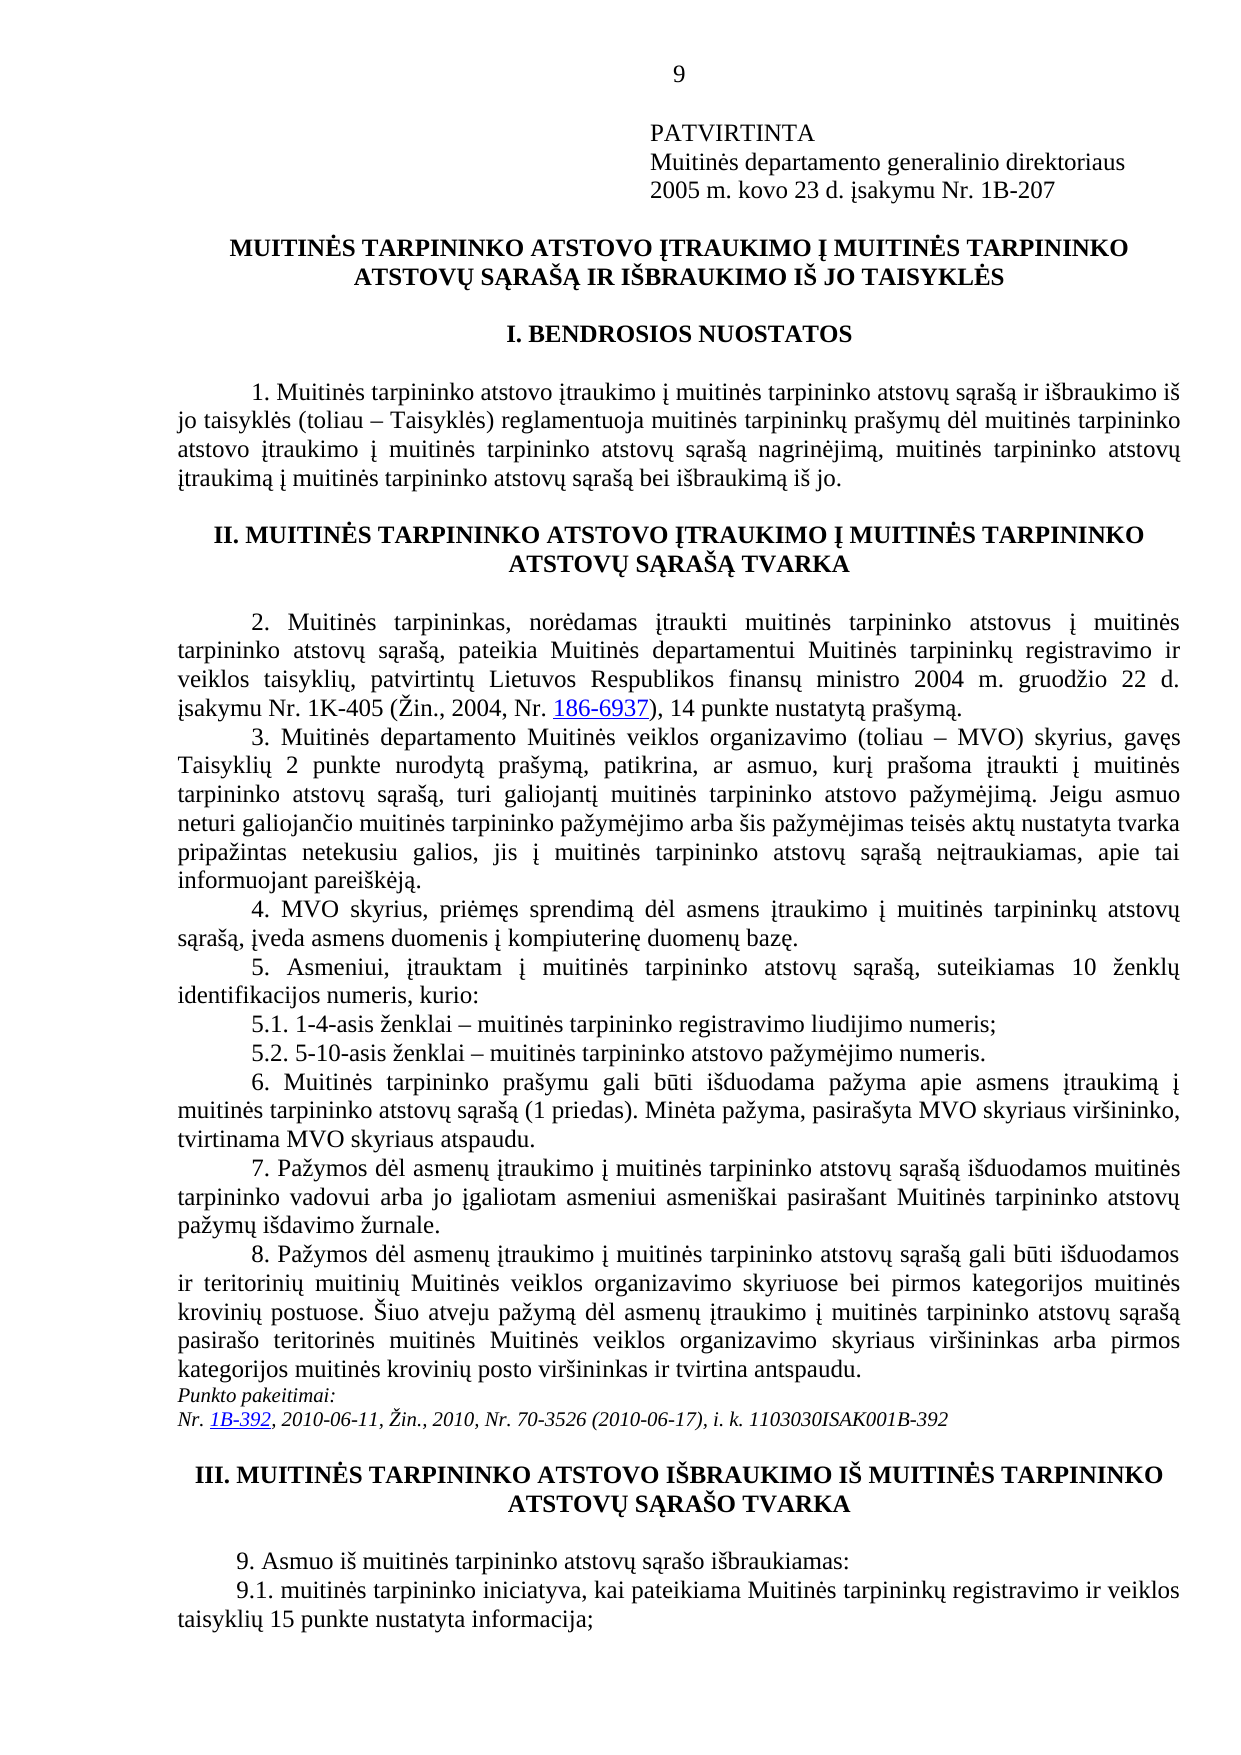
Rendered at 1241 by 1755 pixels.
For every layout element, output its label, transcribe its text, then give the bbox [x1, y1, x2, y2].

text 7. Pažymos dėl asmenų įtraukimo į muitinės tarpininko atstovų sąrašą išduodamos muitinės tarpininko vadovui arba jo įgaliotam asmeniui asmeniškai pasirašant Muitinės tarpininko atstovų pažymų išdavimo žurnale. [177, 1153, 1181, 1239]
text Nr. 1B-392, 2010-06-11, Žin., 2010, Nr. 70-3526 (2010-06-17), i. k. 1103030ISAK001B-392 [177, 1407, 1181, 1431]
text PATVIRTINTA [650, 118, 1181, 147]
text 2005 m. kovo 23 d. įsakymu Nr. 1B-207 [177, 176, 1181, 204]
text 2. Muitinės tarpininkas, norėdamas įtraukti muitinės tarpininko atstovus į muitinės tarpininko atstovų sąrašą, pateikia Muitinės departamentui Muitinės tarpininkų registravimo ir veiklos taisyklių, patvirtintų Lietuvos Respublikos finansų ministro 2004 m. gruodžio 22 d. įsakymu Nr. 1K-405 (Žin., 2004, Nr. 186-6937), 14 punkte nustatytą prašymą. [177, 607, 1181, 722]
text Punkto pakeitimai: [177, 1383, 1181, 1407]
text 3. Muitinės departamento Muitinės veiklos organizavimo (toliau – MVO) skyrius, gavęs Taisyklių 2 punkte nurodytą prašymą, patikrina, ar asmuo, kurį prašoma įtraukti į muitinės tarpininko atstovų sąrašą, turi galiojantį muitinės tarpininko atstovo pažymėjimą. Jeigu asmuo neturi galiojančio muitinės tarpininko pažymėjimo arba šis pažymėjimas teisės aktų nustatyta tvarka pripažintas netekusiu galios, jis į muitinės tarpininko atstovų sąrašą neįtraukiamas, apie tai informuojant pareiškėją. [177, 722, 1181, 894]
text 5. Asmeniui, įtrauktam į muitinės tarpininko atstovų sąrašą, suteikiamas 10 ženklų identifikacijos numeris, kurio: [177, 952, 1181, 1009]
text 9. Asmuo iš muitinės tarpininko atstovų sąrašo išbraukiamas: [177, 1546, 1181, 1575]
text 9.1. muitinės tarpininko iniciatyva, kai pateikiama Muitinės tarpininkų registravimo ir veiklos taisyklių 15 punkte nustatyta informacija; [177, 1575, 1181, 1632]
text I. BENDROSIOS NUOSTATOS [177, 319, 1181, 348]
text 1. Muitinės tarpininko atstovo įtraukimo į muitinės tarpininko atstovų sąrašą ir išbraukimo iš jo taisyklės (toliau – Taisyklės) reglamentuoja muitinės tarpininkų prašymų dėl muitinės tarpininko atstovo įtraukimo į muitinės tarpininko atstovų sąrašą nagrinėjimą, muitinės tarpininko atstovų įtraukimą į muitinės tarpininko atstovų sąrašą bei išbraukimą iš jo. [177, 377, 1181, 492]
text 5.2. 5-10-asis ženklai – muitinės tarpininko atstovo pažymėjimo numeris. [177, 1038, 1181, 1067]
text Muitinės departamento generalinio direktoriaus [177, 147, 1181, 176]
text 5.1. 1-4-asis ženklai – muitinės tarpininko registravimo liudijimo numeris; [177, 1009, 1181, 1038]
text 6. Muitinės tarpininko prašymu gali būti išduodama pažyma apie asmens įtraukimą į muitinės tarpininko atstovų sąrašą (1 priedas). Minėta pažyma, pasirašyta MVO skyriaus viršininko, tvirtinama MVO skyriaus atspaudu. [177, 1067, 1181, 1153]
text 4. MVO skyrius, priėmęs sprendimą dėl asmens įtraukimo į muitinės tarpininkų atstovų sąrašą, įveda asmens duomenis į kompiuterinę duomenų bazę. [177, 894, 1181, 952]
text II. MUITINĖS TARPININKO ATSTOVO ĮTRAUKIMO Į MUITINĖS TARPININKO ATSTOVŲ SĄRAŠĄ TVARKA [177, 521, 1181, 578]
text MUITINĖS TARPININKO ATSTOVO ĮTRAUKIMO Į MUITINĖS TARPININKO ATSTOVŲ SĄRAŠĄ IR IŠBRAUKIMO IŠ JO TAISYKLĖS [177, 233, 1181, 291]
text 8. Pažymos dėl asmenų įtraukimo į muitinės tarpininko atstovų sąrašą gali būti išduodamos ir teritorinių muitinių Muitinės veiklos organizavimo skyriuose bei pirmos kategorijos muitinės krovinių postuose. Šiuo atveju pažymą dėl asmenų įtraukimo į muitinės tarpininko atstovų sąrašą pasirašo teritorinės muitinės Muitinės veiklos organizavimo skyriaus viršininkas arba pirmos kategorijos muitinės krovinių posto viršininkas ir tvirtina antspaudu. [177, 1239, 1181, 1383]
text III. MUITINĖS TARPININKO ATSTOVO IŠBRAUKIMO IŠ MUITINĖS TARPININKO ATSTOVŲ SĄRAŠO TVARKA [177, 1460, 1181, 1517]
